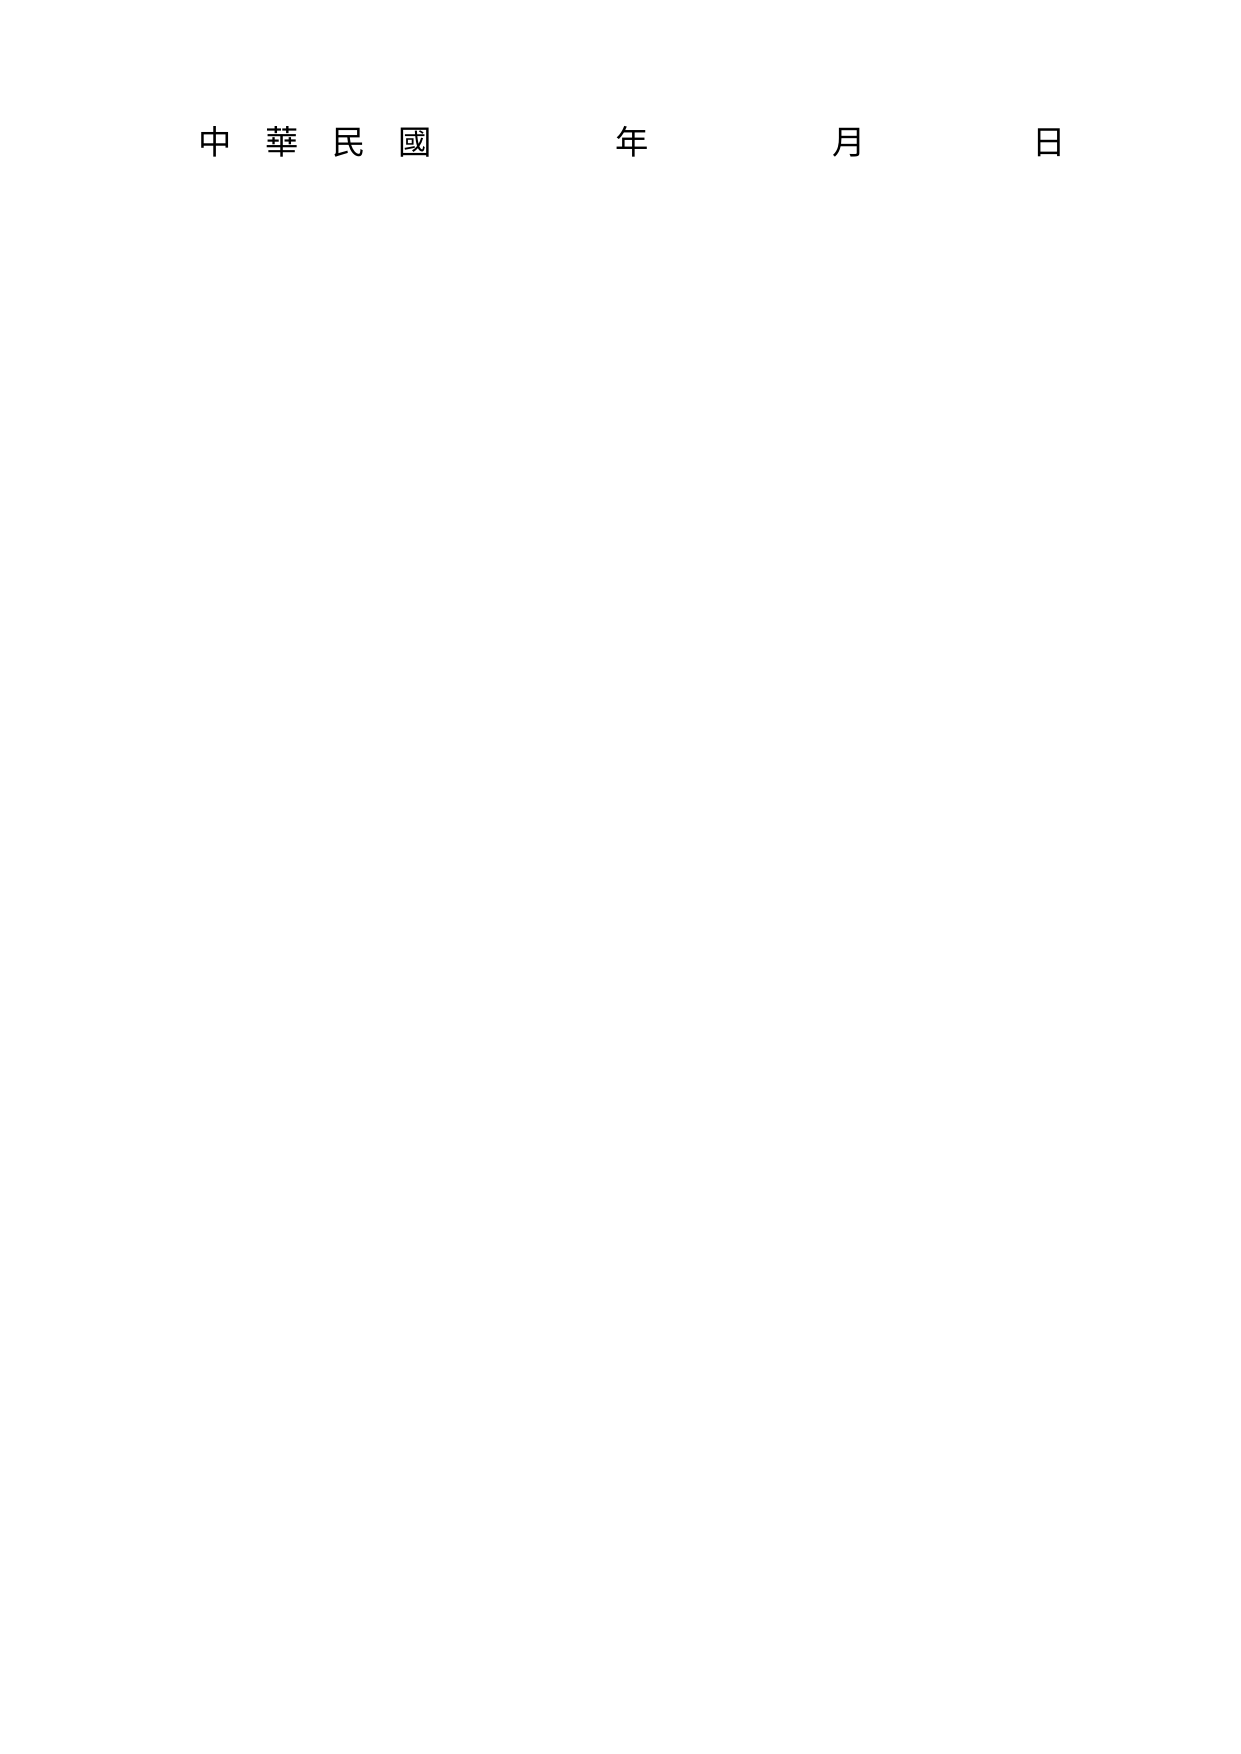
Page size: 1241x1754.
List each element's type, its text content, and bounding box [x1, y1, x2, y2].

text 中 華 民 國 年 月 日 [165, 99, 1075, 161]
